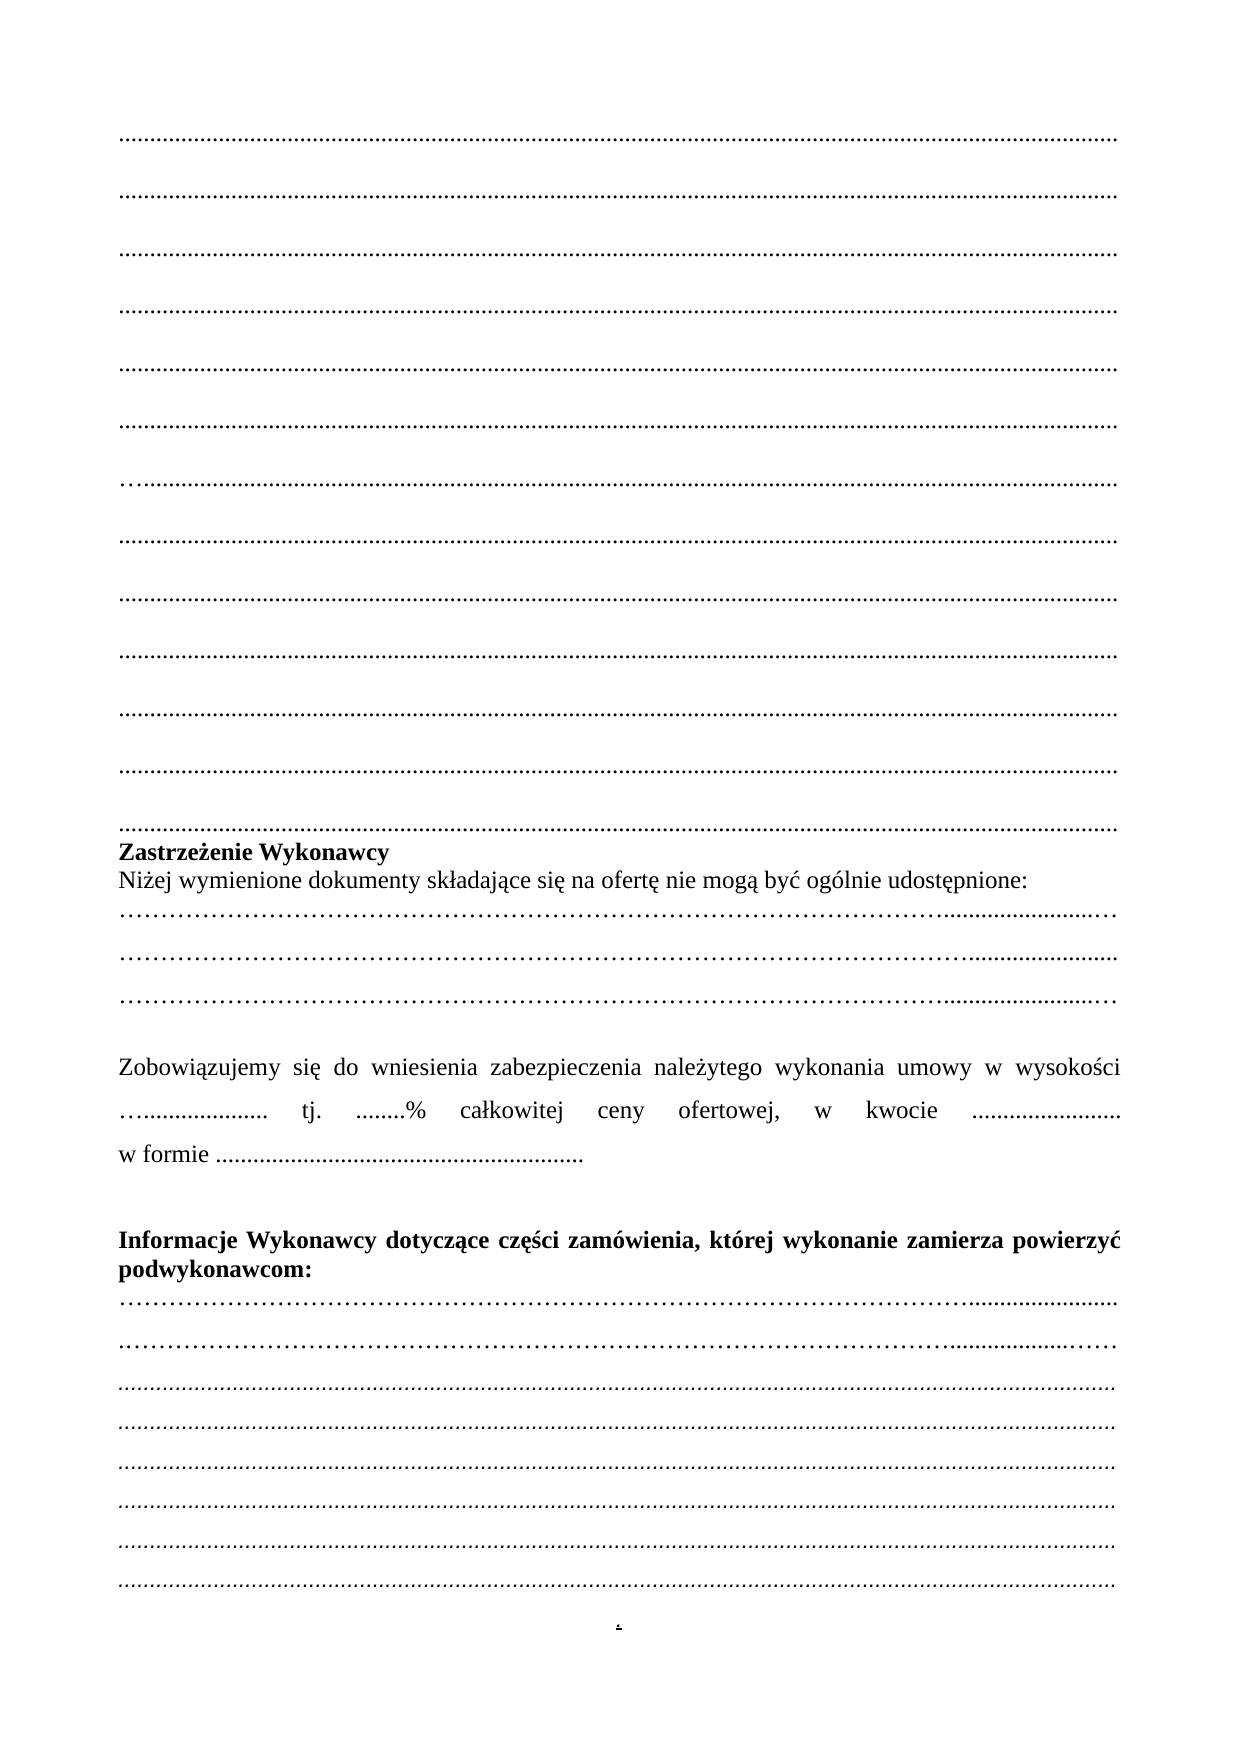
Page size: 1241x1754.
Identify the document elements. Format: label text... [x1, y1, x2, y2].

text Zobowiązujemy się do wniesienia zabezpieczenia należytego wykonania umowy w wysokości ….................... tj. ........% całkowitej ceny ofertowej, w kwocie ........................ w formie ........................................................... [118, 1052, 1122, 1167]
text ................................................................................................................................................................ [118, 693, 1122, 722]
text ................................................................................................................................................................ [118, 118, 1122, 147]
text ................................................................................................................................................................ [118, 291, 1122, 319]
text ................................................................................................................................................................ [118, 176, 1122, 204]
text Informacje Wykonawcy dotyczące części zamówienia, której wykonanie zamierza powierzyć podwykonawcom: [118, 1225, 1122, 1282]
text ………………………………………………………………………………………........................… [118, 981, 1122, 1009]
text ................................................................................................................................................................ [118, 636, 1122, 664]
text …………………………………………………………………………………………........................ [118, 937, 1122, 966]
text ................................................................................................................................................................ [118, 751, 1122, 779]
text ………………………………………………………………………………………........................… [118, 894, 1122, 923]
text ................................................................................................................................................................ [118, 233, 1122, 262]
text ................................................................................................................................................................ [118, 406, 1122, 434]
text Zastrzeżenie Wykonawcy [118, 837, 1122, 866]
text ................................................................................................................................................................ [118, 578, 1122, 607]
text ................................................................................................................................................................ [118, 808, 1122, 837]
text . [118, 1606, 1122, 1632]
text …............................................................................................................................................................ [118, 463, 1122, 492]
text ................................................................................................................................................................ [118, 521, 1122, 549]
text Niżej wymienione dokumenty składające się na ofertę nie mogą być ogólnie udostępnione: [118, 866, 1122, 894]
text ………………………………………………………………………………………….........................………………………………………………………………………………………...................…… [118, 1282, 1122, 1354]
text ................................................................................................................................................................ [118, 348, 1122, 377]
text .............................................................................................................................................................................................................................................................................................................................................................................................................................................................................................................................................................................................................................................................................................................................................................................................................................................................................................................................................................................. [118, 1369, 1122, 1592]
